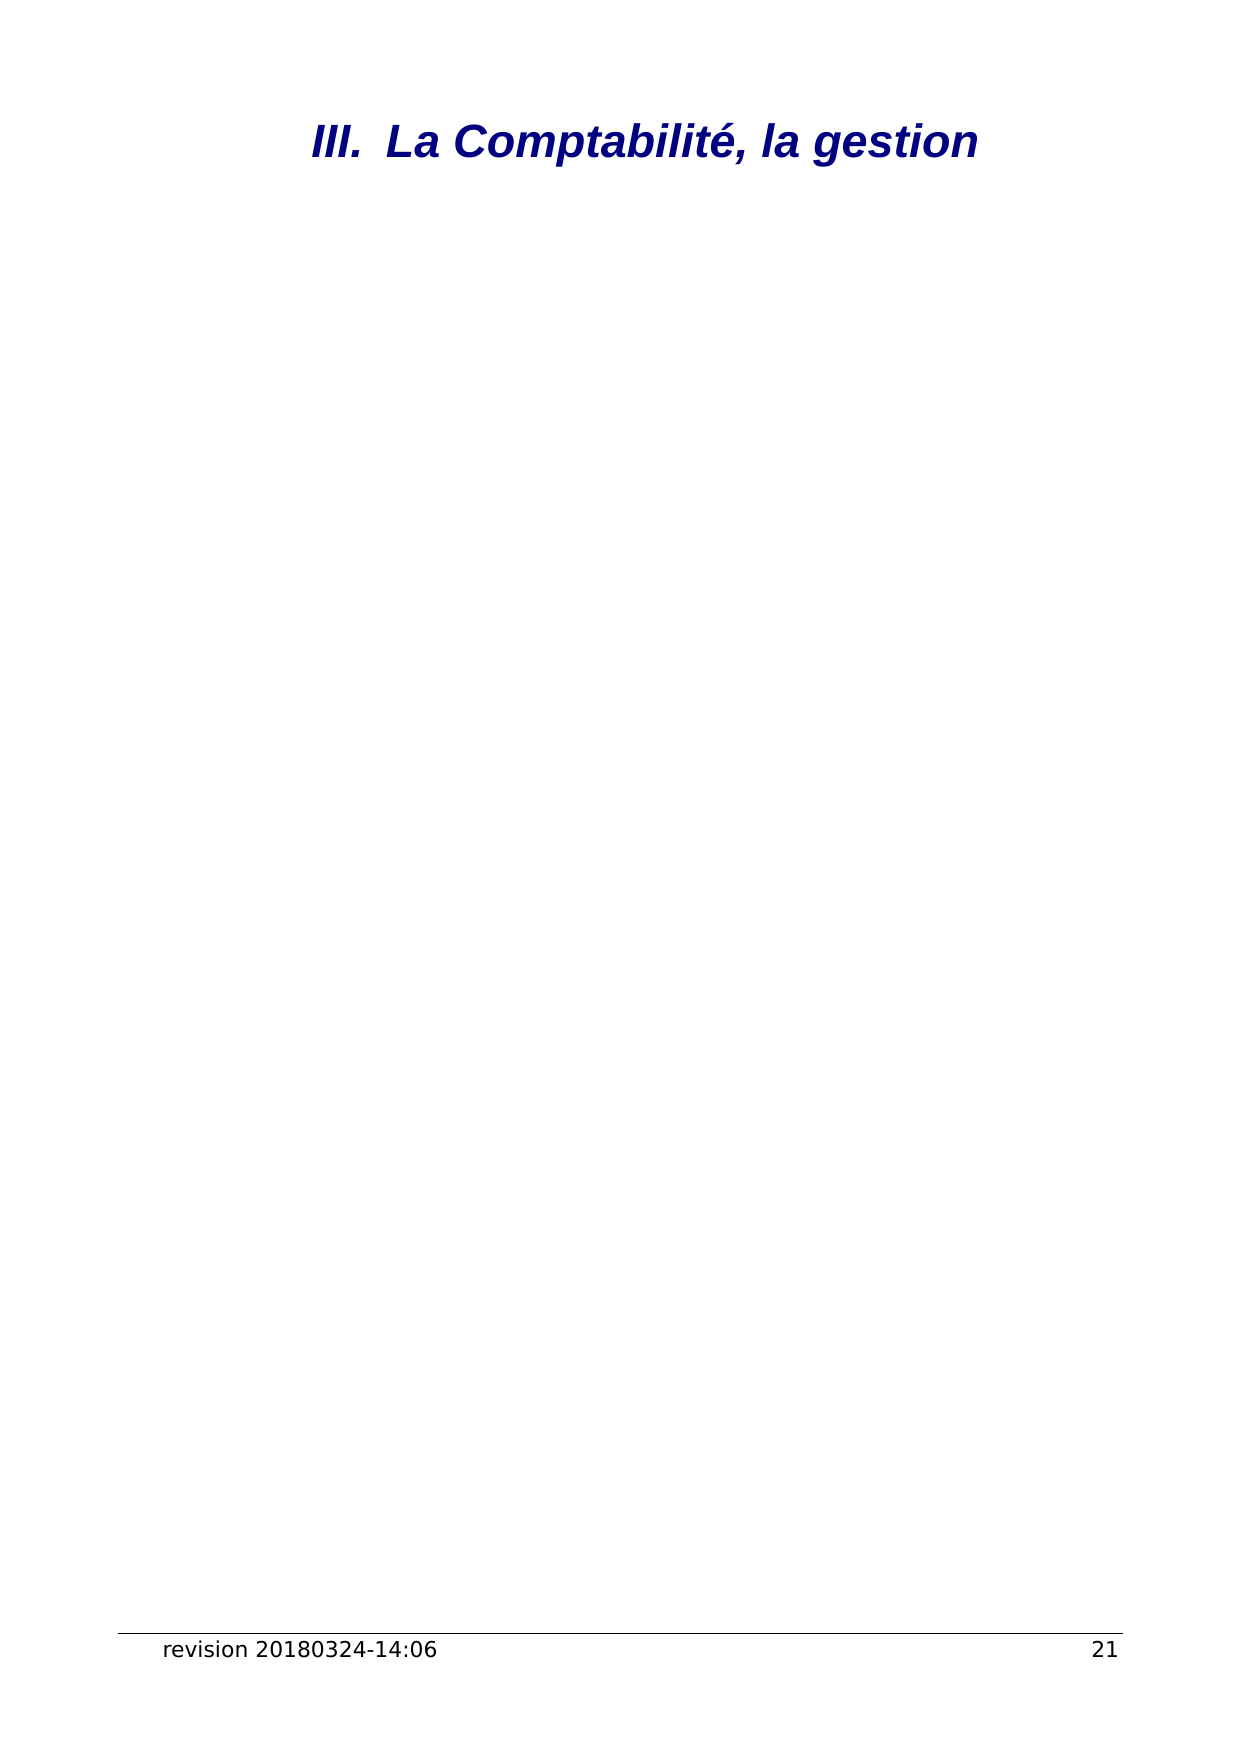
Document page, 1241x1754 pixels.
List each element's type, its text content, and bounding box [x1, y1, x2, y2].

subtitle La Comptabilité, la gestion [159, 113, 1123, 167]
